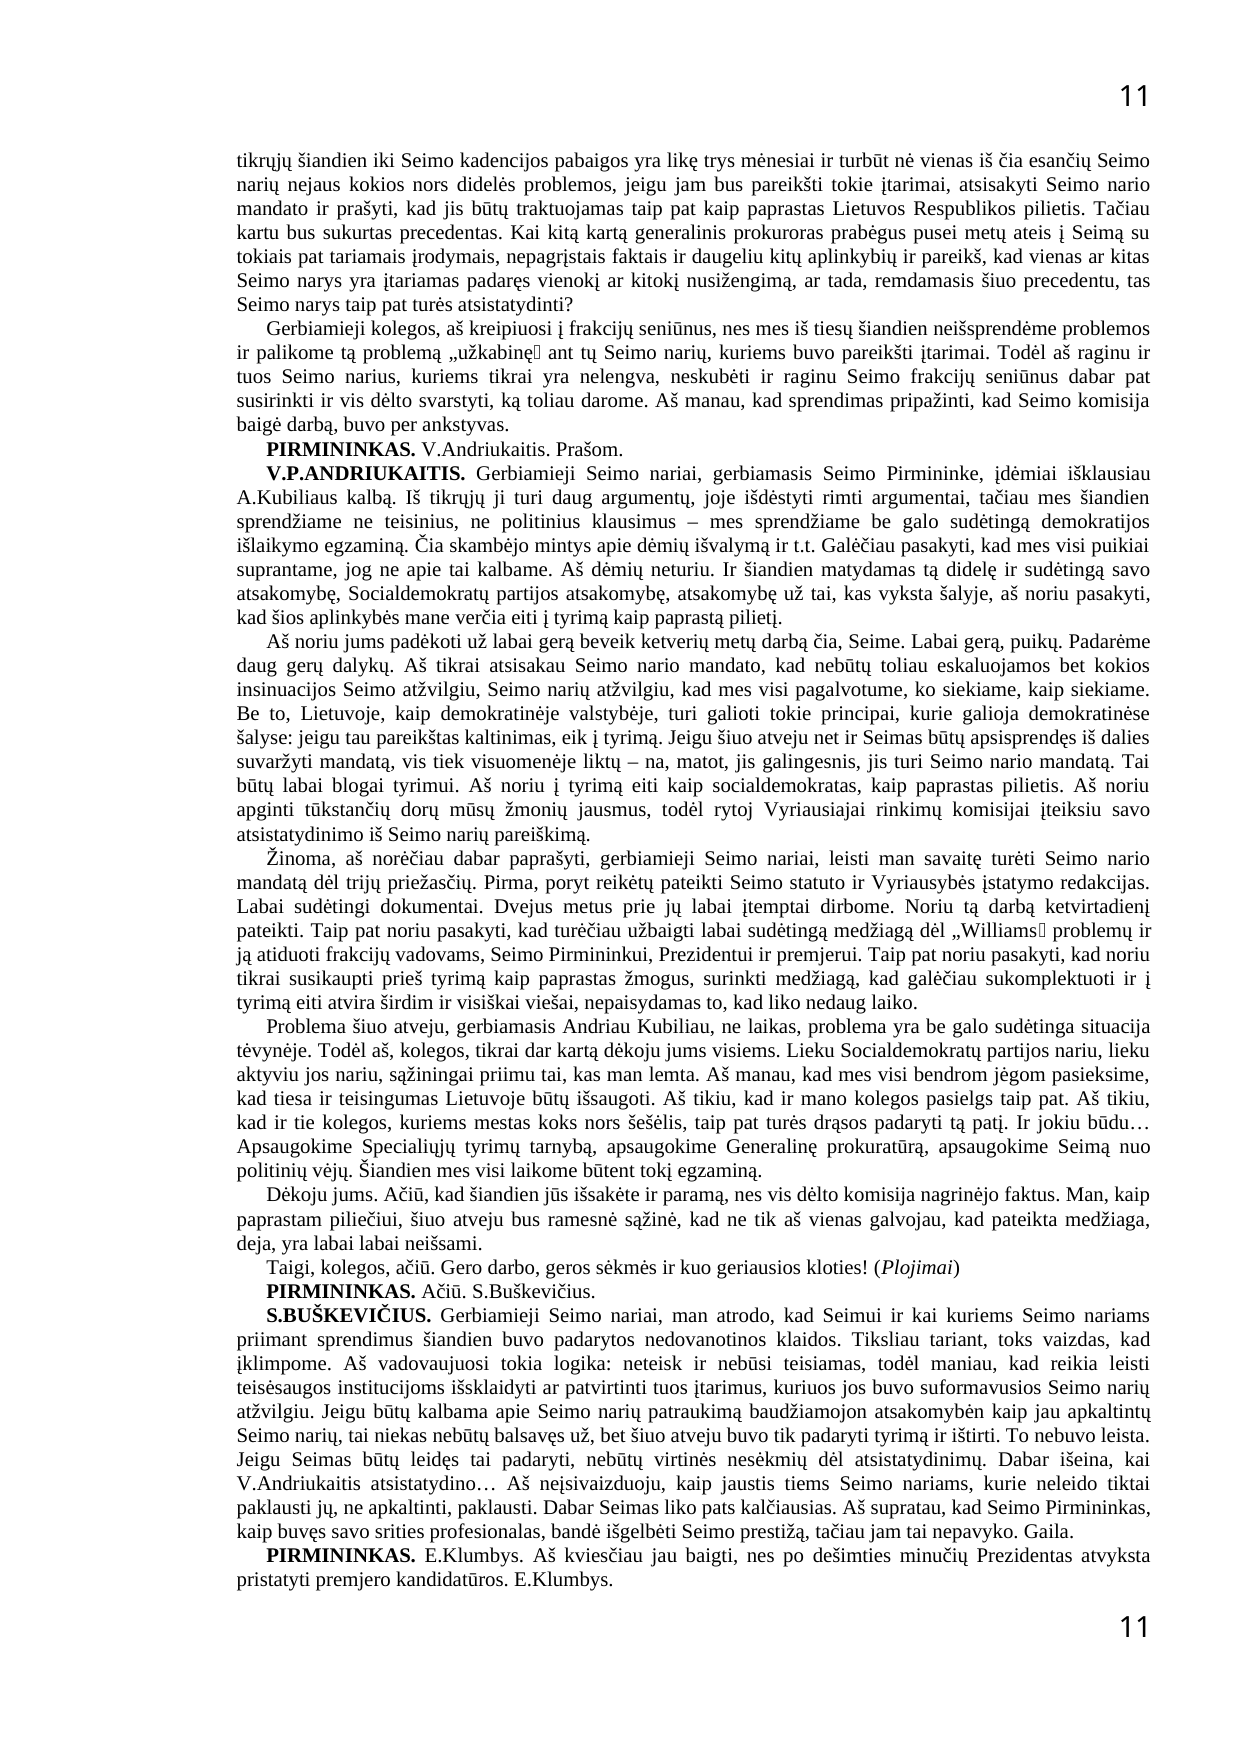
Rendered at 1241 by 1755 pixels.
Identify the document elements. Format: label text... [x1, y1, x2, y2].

text PIRMININKAS. E.Klumbys. Aš kviesčiau jau baigti, nes po dešimties minučių Prezidentas atvyksta pristatyti premjero kandidatūros. E.Klumbys. [236, 1543, 1152, 1591]
text Dėkoju jums. Ačiū, kad šiandien jūs išsakėte ir paramą, nes vis dėlto komisija nagrinėjo faktus. Man, kaip paprastam piliečiui, šiuo atveju bus ramesnė sąžinė, kad ne tik aš vienas galvojau, kad pateikta medžiaga, deja, yra labai labai neišsami. [236, 1182, 1152, 1254]
text Aš noriu jums padėkoti už labai gerą beveik ketverių metų darbą čia, Seime. Labai gerą, puikų. Padarėme daug gerų dalykų. Aš tikrai atsisakau Seimo nario mandato, kad nebūtų toliau eskaluojamos bet kokios insinuacijos Seimo atžvilgiu, Seimo narių atžvilgiu, kad mes visi pagalvotume, ko siekiame, kaip siekiame. Be to, Lietuvoje, kaip demokratinėje valstybėje, turi galioti tokie principai, kurie galioja demokratinėse šalyse: jeigu tau pareikštas kaltinimas, eik į tyrimą. Jeigu šiuo atveju net ir Seimas būtų apsisprendęs iš dalies suvaržyti mandatą, vis tiek visuomenėje liktų – na, matot, jis galingesnis, jis turi Seimo nario mandatą. Tai būtų labai blogai tyrimui. Aš noriu į tyrimą eiti kaip socialdemokratas, kaip paprastas pilietis. Aš noriu apginti tūkstančių dorų mūsų žmonių jausmus, todėl rytoj Vyriausiajai rinkimų komisijai įteiksiu savo atsistatydinimo iš Seimo narių pareiškimą. [236, 629, 1152, 846]
text PIRMININKAS. V.Andriukaitis. Prašom. [236, 436, 1152, 461]
text Problema šiuo atveju, gerbiamasis Andriau Kubiliau, ne laikas, problema yra be galo sudėtinga situacija tėvynėje. Todėl aš, kolegos, tikrai dar kartą dėkoju jums visiems. Lieku Socialdemokratų partijos nariu, lieku aktyviu jos nariu, sąžiningai priimu tai, kas man lemta. Aš manau, kad mes visi bendrom jėgom pasieksime, kad tiesa ir teisingumas Lietuvoje būtų išsaugoti. Aš tikiu, kad ir mano kolegos pasielgs taip pat. Aš tikiu, kad ir tie kolegos, kuriems mestas koks nors šešėlis, taip pat turės drąsos padaryti tą patį. Ir jokiu būdu… Apsaugokime Specialiųjų tyrimų tarnybą, apsaugokime Generalinę prokuratūrą, apsaugokime Seimą nuo politinių vėjų. Šiandien mes visi laikome būtent tokį egzaminą. [236, 1014, 1152, 1182]
text PIRMININKAS. Ačiū. S.Buškevičius. [236, 1279, 1152, 1303]
text S.BUŠKEVIČIUS. Gerbiamieji Seimo nariai, man atrodo, kad Seimui ir kai kuriems Seimo nariams priimant sprendimus šiandien buvo padarytos nedovanotinos klaidos. Tiksliau tariant, toks vaizdas, kad įklimpome. Aš vadovaujuosi tokia logika: neteisk ir nebūsi teisiamas, todėl maniau, kad reikia leisti teisėsaugos institucijoms išsklaidyti ar patvirtinti tuos įtarimus, kuriuos jos buvo suformavusios Seimo narių atžvilgiu. Jeigu būtų kalbama apie Seimo narių patraukimą baudžiamojon atsakomybėn kaip jau apkaltintų Seimo narių, tai niekas nebūtų balsavęs už, bet šiuo atveju buvo tik padaryti tyrimą ir ištirti. To nebuvo leista. Jeigu Seimas būtų leidęs tai padaryti, nebūtų virtinės nesėkmių dėl atsistatydinimų. Dabar išeina, kai V.Andriukaitis atsistatydino… Aš neįsivaizduoju, kaip jaustis tiems Seimo nariams, kurie neleido tiktai paklausti jų, ne apkaltinti, paklausti. Dabar Seimas liko pats kalčiausias. Aš supratau, kad Seimo Pirmininkas, kaip buvęs savo srities profesionalas, bandė išgelbėti Seimo prestižą, tačiau jam tai nepavyko. Gaila. [236, 1303, 1152, 1543]
text tikrųjų šiandien iki Seimo kadencijos pabaigos yra likę trys mėnesiai ir turbūt nė vienas iš čia esančių Seimo narių nejaus kokios nors didelės problemos, jeigu jam bus pareikšti tokie įtarimai, atsisakyti Seimo nario mandato ir prašyti, kad jis būtų traktuojamas taip pat kaip paprastas Lietuvos Respublikos pilietis. Tačiau kartu bus sukurtas precedentas. Kai kitą kartą generalinis prokuroras prabėgus pusei metų ateis į Seimą su tokiais pat tariamais įrodymais, nepagrįstais faktais ir daugeliu kitų aplinkybių ir pareikš, kad vienas ar kitas Seimo narys yra įtariamas padaręs vienokį ar kitokį nusižengimą, ar tada, remdamasis šiuo precedentu, tas Seimo narys taip pat turės atsistatydinti? [236, 148, 1152, 316]
text V.P.ANDRIUKAITIS. Gerbiamieji Seimo nariai, gerbiamasis Seimo Pirmininke, įdėmiai išklausiau A.Kubiliaus kalbą. Iš tikrųjų ji turi daug argumentų, joje išdėstyti rimti argumentai, tačiau mes šiandien sprendžiame ne teisinius, ne politinius klausimus – mes sprendžiame be galo sudėtingą demokratijos išlaikymo egzaminą. Čia skambėjo mintys apie dėmių išvalymą ir t.t. Galėčiau pasakyti, kad mes visi puikiai suprantame, jog ne apie tai kalbame. Aš dėmių neturiu. Ir šiandien matydamas tą didelę ir sudėtingą savo atsakomybę, Socialdemokratų partijos atsakomybę, atsakomybę už tai, kas vyksta šalyje, aš noriu pasakyti, kad šios aplinkybės mane verčia eiti į tyrimą kaip paprastą pilietį. [236, 461, 1152, 629]
text Taigi, kolegos, ačiū. Gero darbo, geros sėkmės ir kuo geriausios kloties! (Plojimai) [236, 1254, 1152, 1279]
text Gerbiamieji kolegos, aš kreipiuosi į frakcijų seniūnus, nes mes iš tiesų šiandien neišsprendėme problemos ir palikome tą problemą „užkabinę ant tų Seimo narių, kuriems buvo pareikšti įtarimai. Todėl aš raginu ir tuos Seimo narius, kuriems tikrai yra nelengva, neskubėti ir raginu Seimo frakcijų seniūnus dabar pat susirinkti ir vis dėlto svarstyti, ką toliau darome. Aš manau, kad sprendimas pripažinti, kad Seimo komisija baigė darbą, buvo per ankstyvas. [236, 316, 1152, 436]
text Žinoma, aš norėčiau dabar paprašyti, gerbiamieji Seimo nariai, leisti man savaitę turėti Seimo nario mandatą dėl trijų priežasčių. Pirma, poryt reikėtų pateikti Seimo statuto ir Vyriausybės įstatymo redakcijas. Labai sudėtingi dokumentai. Dvejus metus prie jų labai įtemptai dirbome. Noriu tą darbą ketvirtadienį pateikti. Taip pat noriu pasakyti, kad turėčiau užbaigti labai sudėtingą medžiagą dėl „Williams problemų ir ją atiduoti frakcijų vadovams, Seimo Pirmininkui, Prezidentui ir premjerui. Taip pat noriu pasakyti, kad noriu tikrai susikaupti prieš tyrimą kaip paprastas žmogus, surinkti medžiagą, kad galėčiau sukomplektuoti ir į tyrimą eiti atvira širdim ir visiškai viešai, nepaisydamas to, kad liko nedaug laiko. [236, 846, 1152, 1014]
